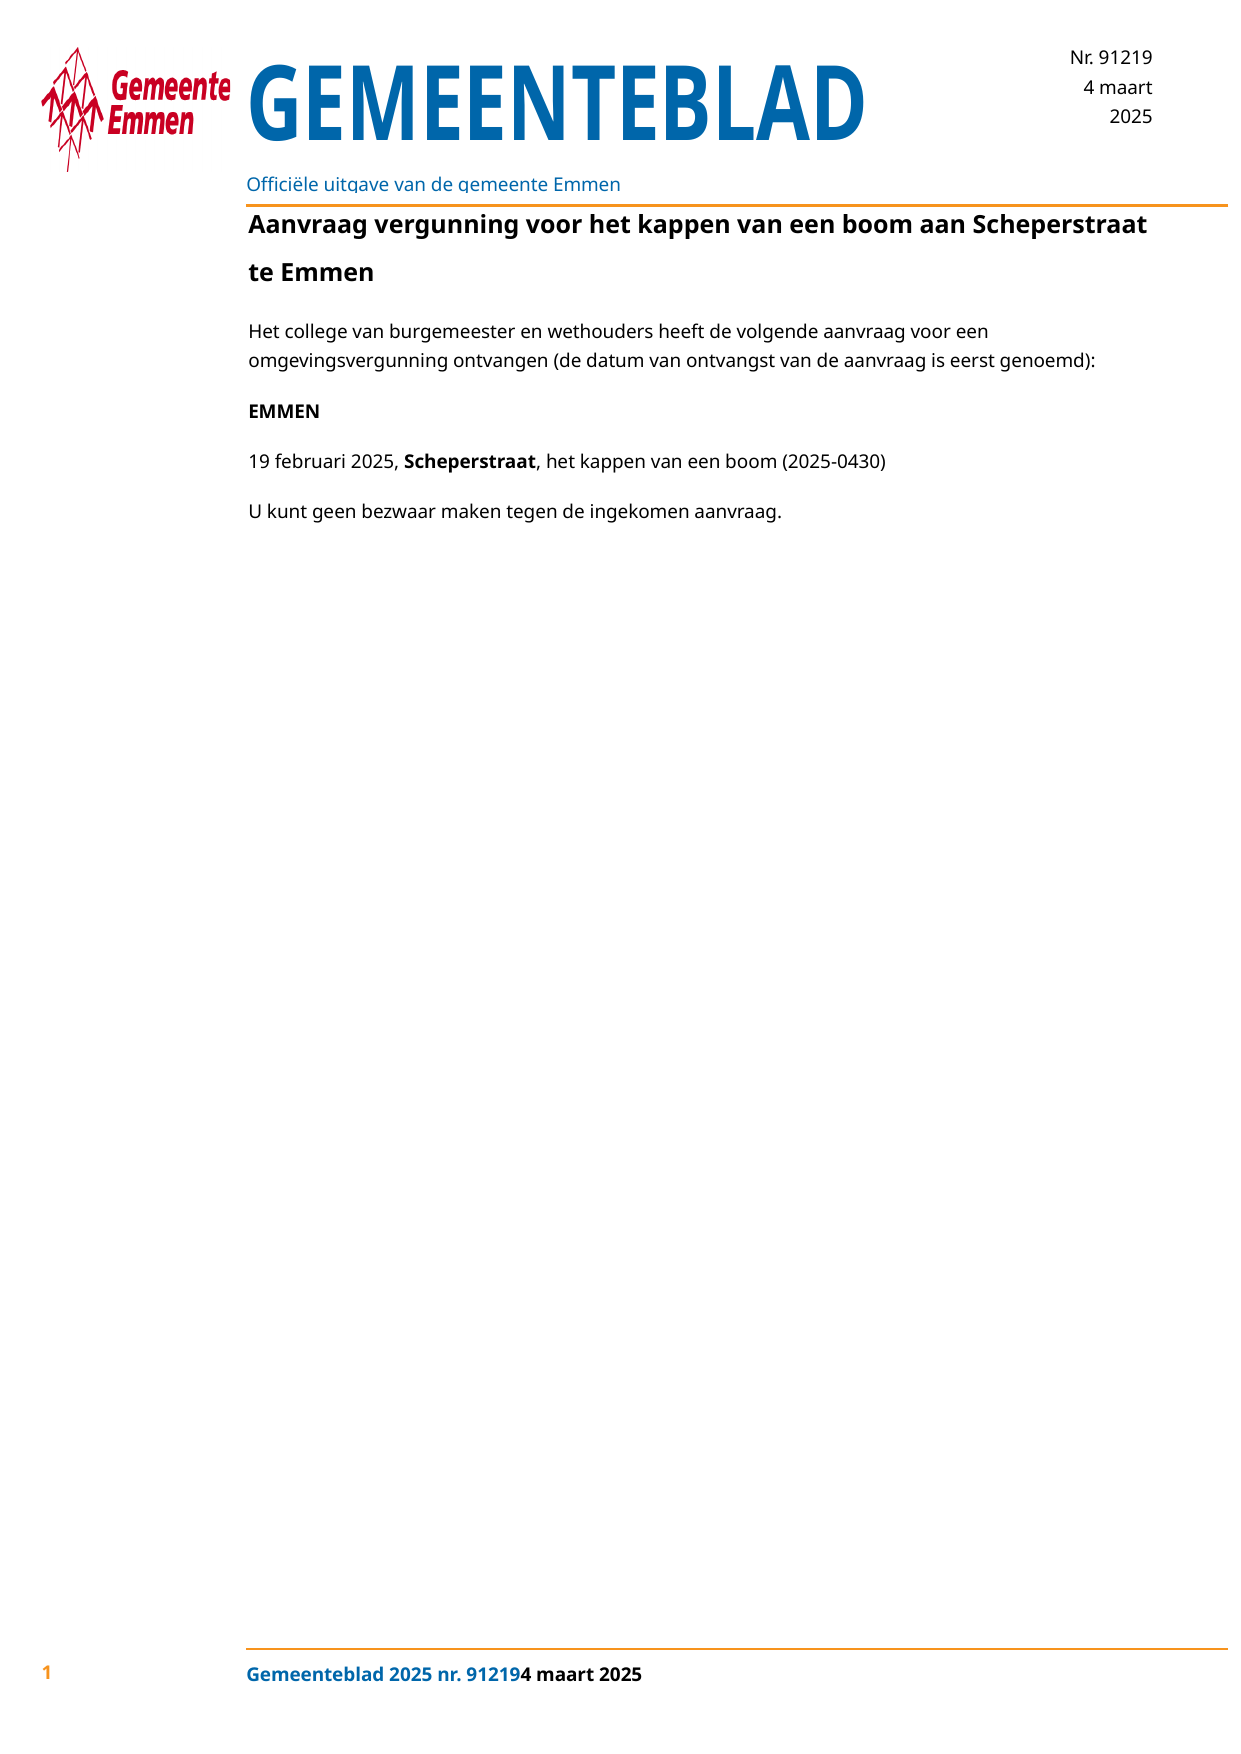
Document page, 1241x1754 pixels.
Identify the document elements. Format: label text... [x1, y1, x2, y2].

text U kunt geen bezwaar maken tegen de ingekomen aanvraag. [248, 499, 1152, 524]
text Aanvraag vergunning voor het kappen van een boom aan Scheperstraat te Emmen [248, 207, 1152, 288]
text Het college van burgemeester en wethouders heeft de volgende aanvraag voor een omgevingsvergunning ontvangen (de datum van ontvangst van de aanvraag is eerst genoemd): [248, 318, 1152, 373]
text EMMEN [248, 398, 1152, 424]
picture [41, 47, 231, 172]
text 19 februari 2025, Scheperstraat, het kappen van een boom (2025-0430) [248, 448, 1152, 474]
